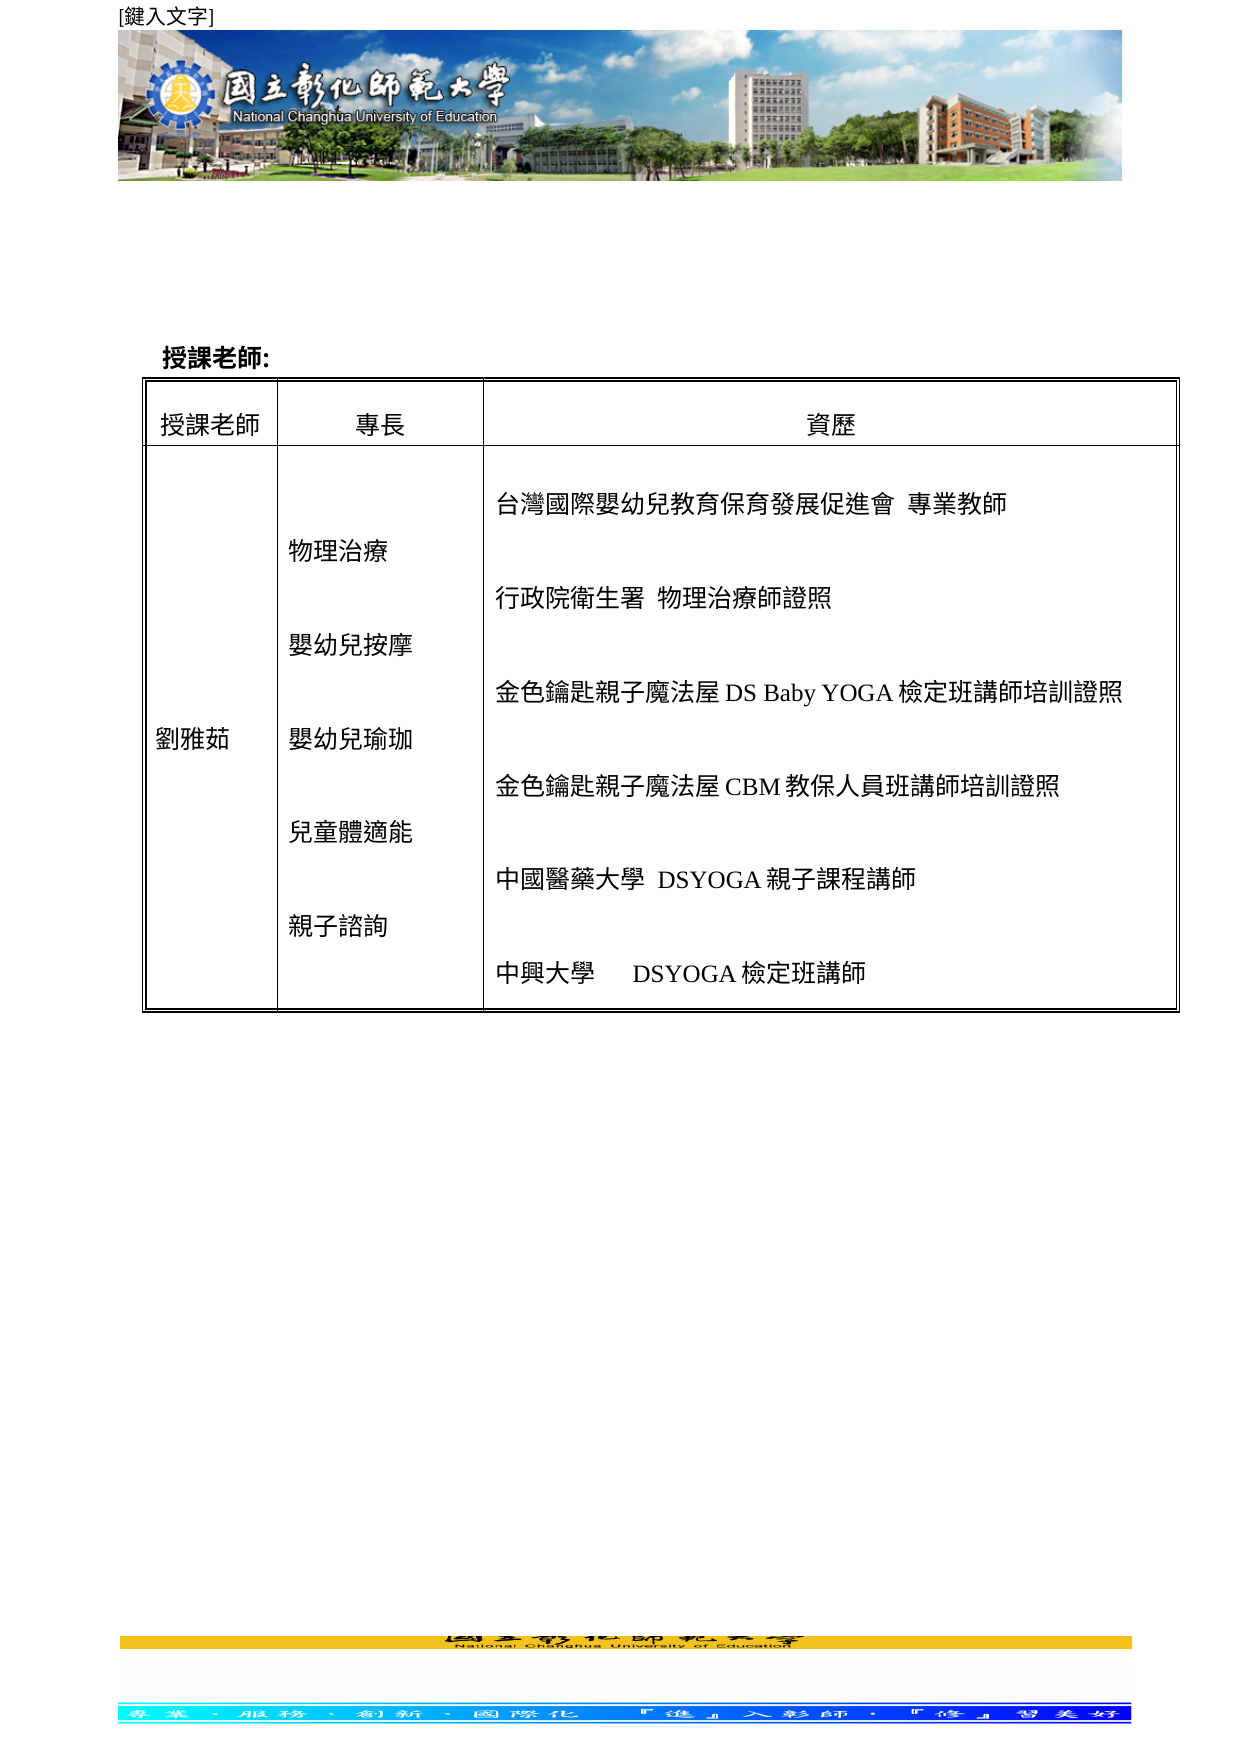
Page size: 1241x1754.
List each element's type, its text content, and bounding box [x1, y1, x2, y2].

table_header 授課老師 [147, 382, 277, 444]
table_cell 劉雅茹 [147, 446, 277, 1008]
table_cell 台灣國際嬰幼兒教育保育發展促進會 專業教師 行政院衛生署 物理治療師證照 金色鑰匙親子魔法屋DS Baby YOGA檢定班講師培訓證照 金色鑰匙親子魔法屋CBM教保人員班講師培訓證照 中國醫藥大學 DSYOGA親子課程講師 中興大學 DSYOGA檢定班講師 [484, 446, 1176, 1008]
table_header 專長 [278, 382, 483, 444]
table_header 資歷 [484, 382, 1176, 444]
text 授課老師: [162, 315, 1122, 377]
table_cell 物理治療 嬰幼兒按摩 嬰幼兒瑜珈 兒童體適能 親子諮詢 [278, 446, 483, 1008]
